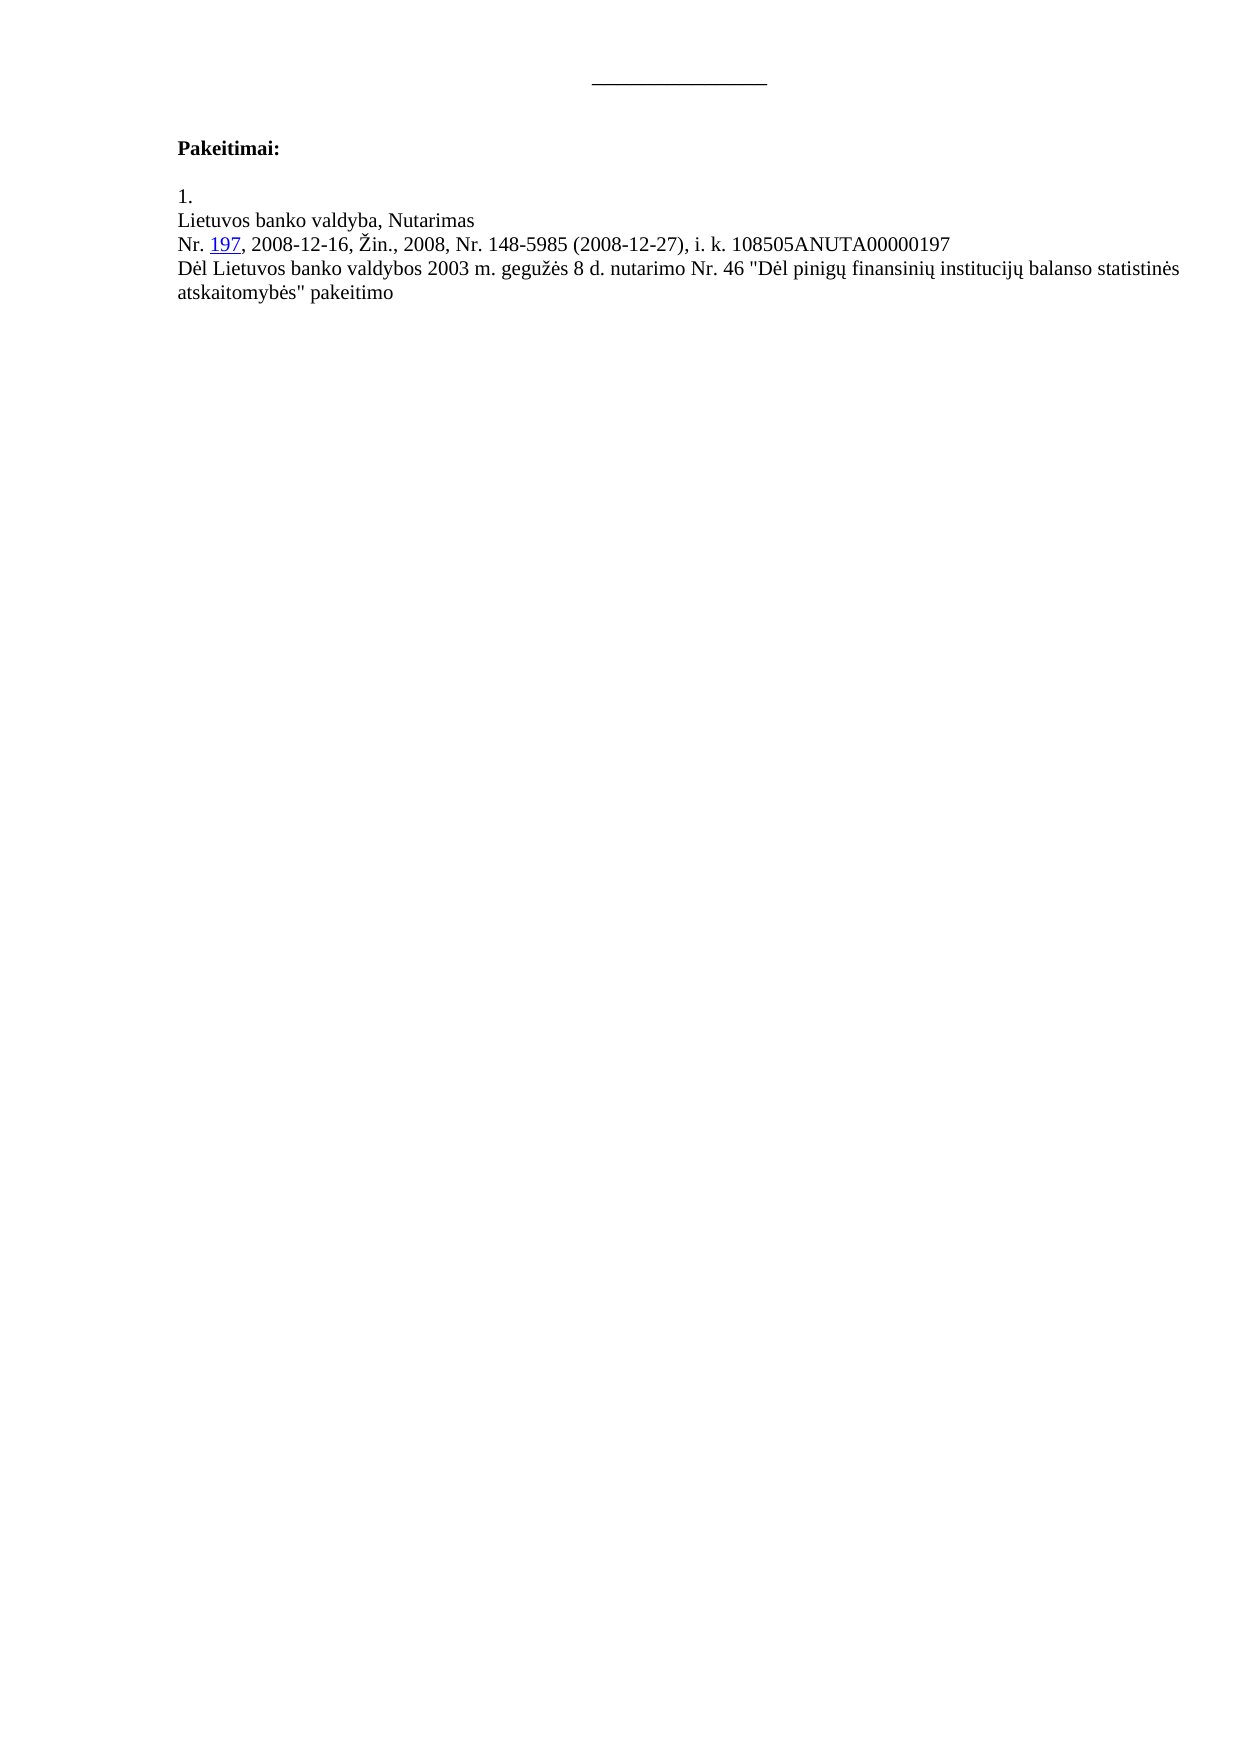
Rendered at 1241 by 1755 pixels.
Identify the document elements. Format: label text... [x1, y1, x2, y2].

text Dėl Lietuvos banko valdybos 2003 m. gegužės 8 d. nutarimo Nr. 46 "Dėl pinigų finansinių institucijų balanso statistinės atskaitomybės" pakeitimo [177, 256, 1181, 304]
text 1. [177, 184, 1181, 208]
text ______________ [177, 59, 1181, 88]
text Nr. 197, 2008-12-16, Žin., 2008, Nr. 148-5985 (2008-12-27), i. k. 108505ANUTA00000197 [177, 232, 1181, 256]
text Lietuvos banko valdyba, Nutarimas [177, 208, 1181, 232]
text Pakeitimai: [177, 136, 1181, 160]
